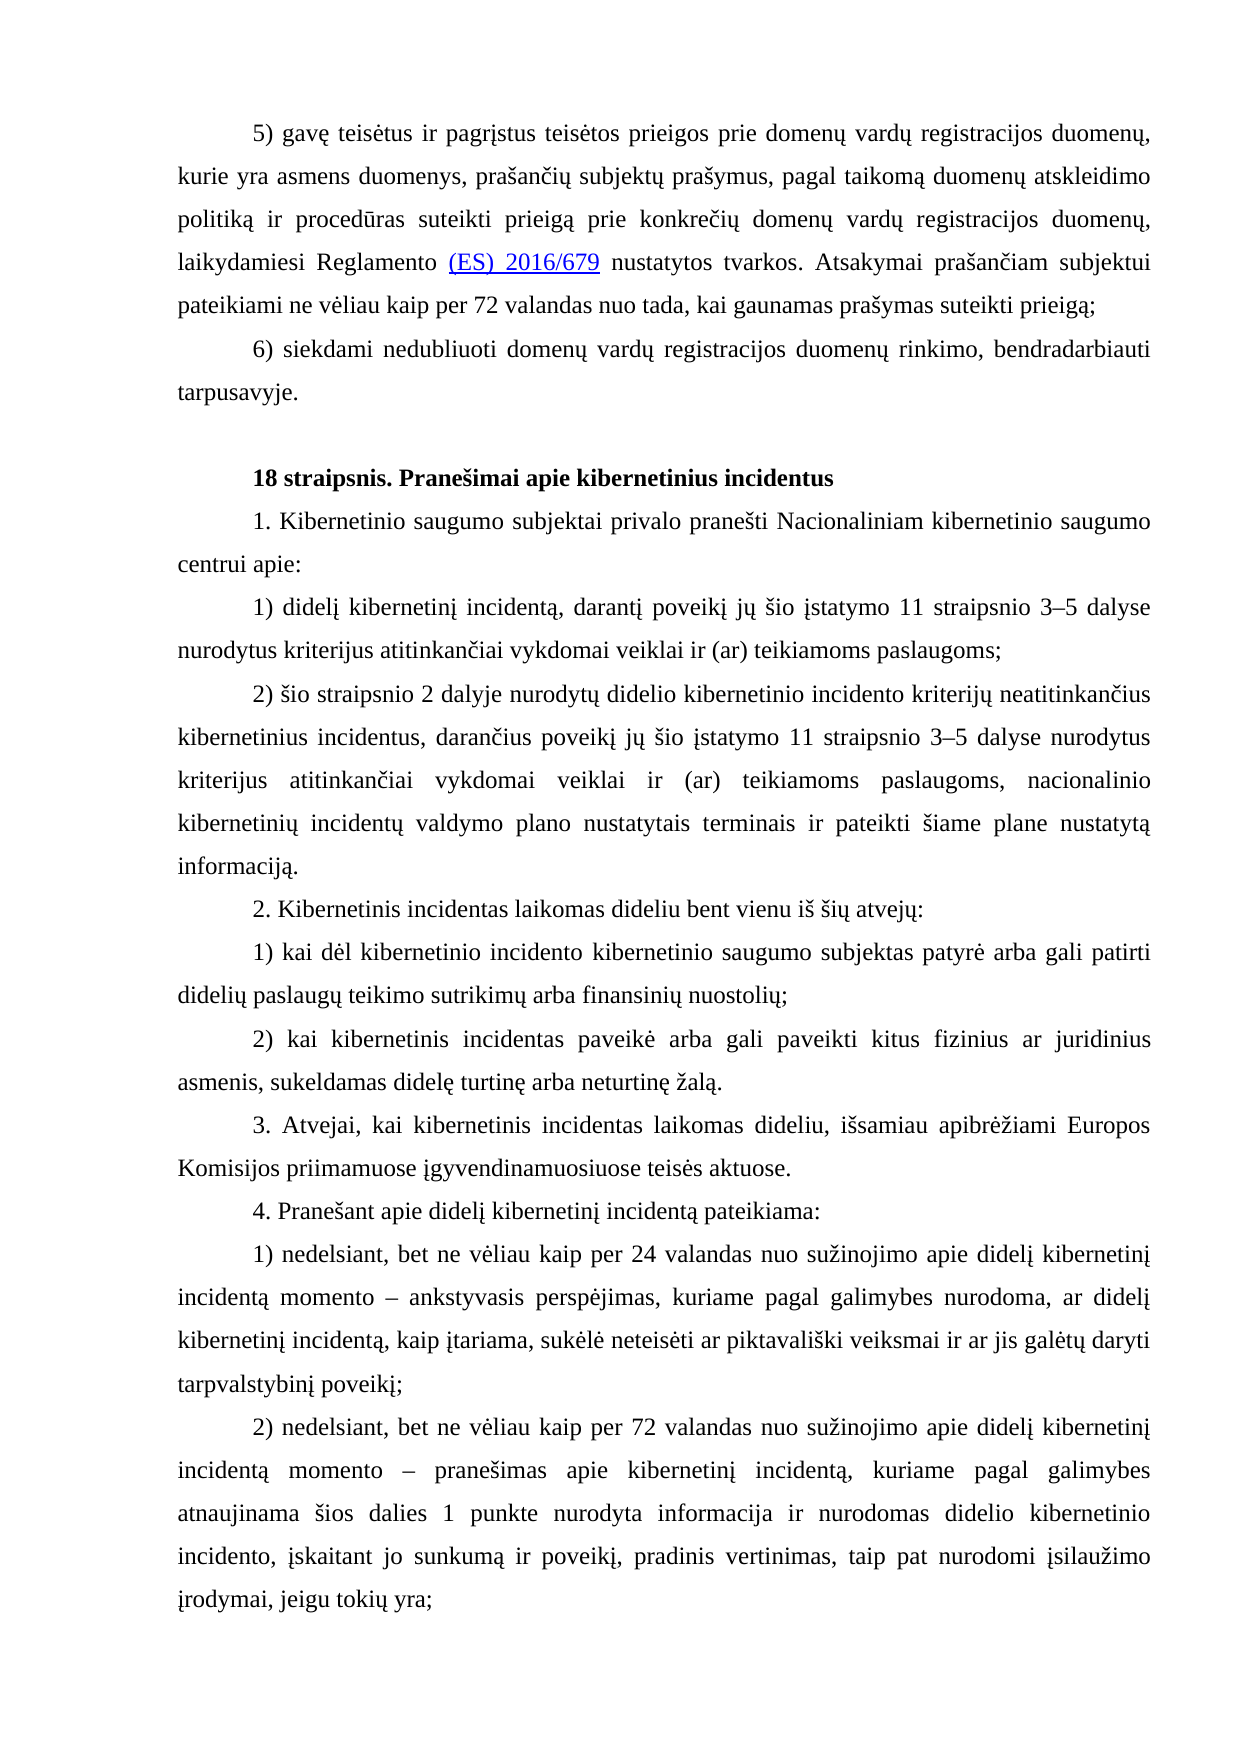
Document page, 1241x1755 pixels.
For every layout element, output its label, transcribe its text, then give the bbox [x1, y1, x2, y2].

text 6) siekdami nedubliuoti domenų vardų registracijos duomenų rinkimo, bendradarbiauti tarpusavyje. [177, 334, 1152, 406]
text 4. Pranešant apie didelį kibernetinį incidentą pateikiama: [177, 1196, 1152, 1225]
text 18 straipsnis. Pranešimai apie kibernetinius incidentus [177, 463, 1152, 492]
text 2) kai kibernetinis incidentas paveikė arba gali paveikti kitus fizinius ar juridinius asmenis, sukeldamas didelę turtinę arba neturtinę žalą. [177, 1024, 1152, 1096]
text 3. Atvejai, kai kibernetinis incidentas laikomas dideliu, išsamiau apibrėžiami Europos Komisijos priimamuose įgyvendinamuosiuose teisės aktuose. [177, 1110, 1152, 1182]
text 2. Kibernetinis incidentas laikomas dideliu bent vienu iš šių atvejų: [177, 894, 1152, 923]
text 1) kai dėl kibernetinio incidento kibernetinio saugumo subjektas patyrė arba gali patirti didelių paslaugų teikimo sutrikimų arba finansinių nuostolių; [177, 937, 1152, 1009]
text 1. Kibernetinio saugumo subjektai privalo pranešti Nacionaliniam kibernetinio saugumo centrui apie: [177, 506, 1152, 578]
text 1) didelį kibernetinį incidentą, darantį poveikį jų šio įstatymo 11 straipsnio 3–5 dalyse nurodytus kriterijus atitinkančiai vykdomai veiklai ir (ar) teikiamoms paslaugoms; [177, 592, 1152, 664]
text 2) šio straipsnio 2 dalyje nurodytų didelio kibernetinio incidento kriterijų neatitinkančius kibernetinius incidentus, darančius poveikį jų šio įstatymo 11 straipsnio 3–5 dalyse nurodytus kriterijus atitinkančiai vykdomai veiklai ir (ar) teikiamoms paslaugoms, nacionalinio kibernetinių incidentų valdymo plano nustatytais terminais ir pateikti šiame plane nustatytą informaciją. [177, 679, 1152, 880]
text 5) gavę teisėtus ir pagrįstus teisėtos prieigos prie domenų vardų registracijos duomenų, kurie yra asmens duomenys, prašančių subjektų prašymus, pagal taikomą duomenų atskleidimo politiką ir procedūras suteikti prieigą prie konkrečių domenų vardų registracijos duomenų, laikydamiesi Reglamento (ES) 2016/679 nustatytos tvarkos. Atsakymai prašančiam subjektui pateikiami ne vėliau kaip per 72 valandas nuo tada, kai gaunamas prašymas suteikti prieigą; [177, 118, 1152, 319]
text 2) nedelsiant, bet ne vėliau kaip per 72 valandas nuo sužinojimo apie didelį kibernetinį incidentą momento – pranešimas apie kibernetinį incidentą, kuriame pagal galimybes atnaujinama šios dalies 1 punkte nurodyta informacija ir nurodomas didelio kibernetinio incidento, įskaitant jo sunkumą ir poveikį, pradinis vertinimas, taip pat nurodomi įsilaužimo įrodymai, jeigu tokių yra; [177, 1412, 1152, 1613]
text 1) nedelsiant, bet ne vėliau kaip per 24 valandas nuo sužinojimo apie didelį kibernetinį incidentą momento – ankstyvasis perspėjimas, kuriame pagal galimybes nurodoma, ar didelį kibernetinį incidentą, kaip įtariama, sukėlė neteisėti ar piktavališki veiksmai ir ar jis galėtų daryti tarpvalstybinį poveikį; [177, 1239, 1152, 1397]
